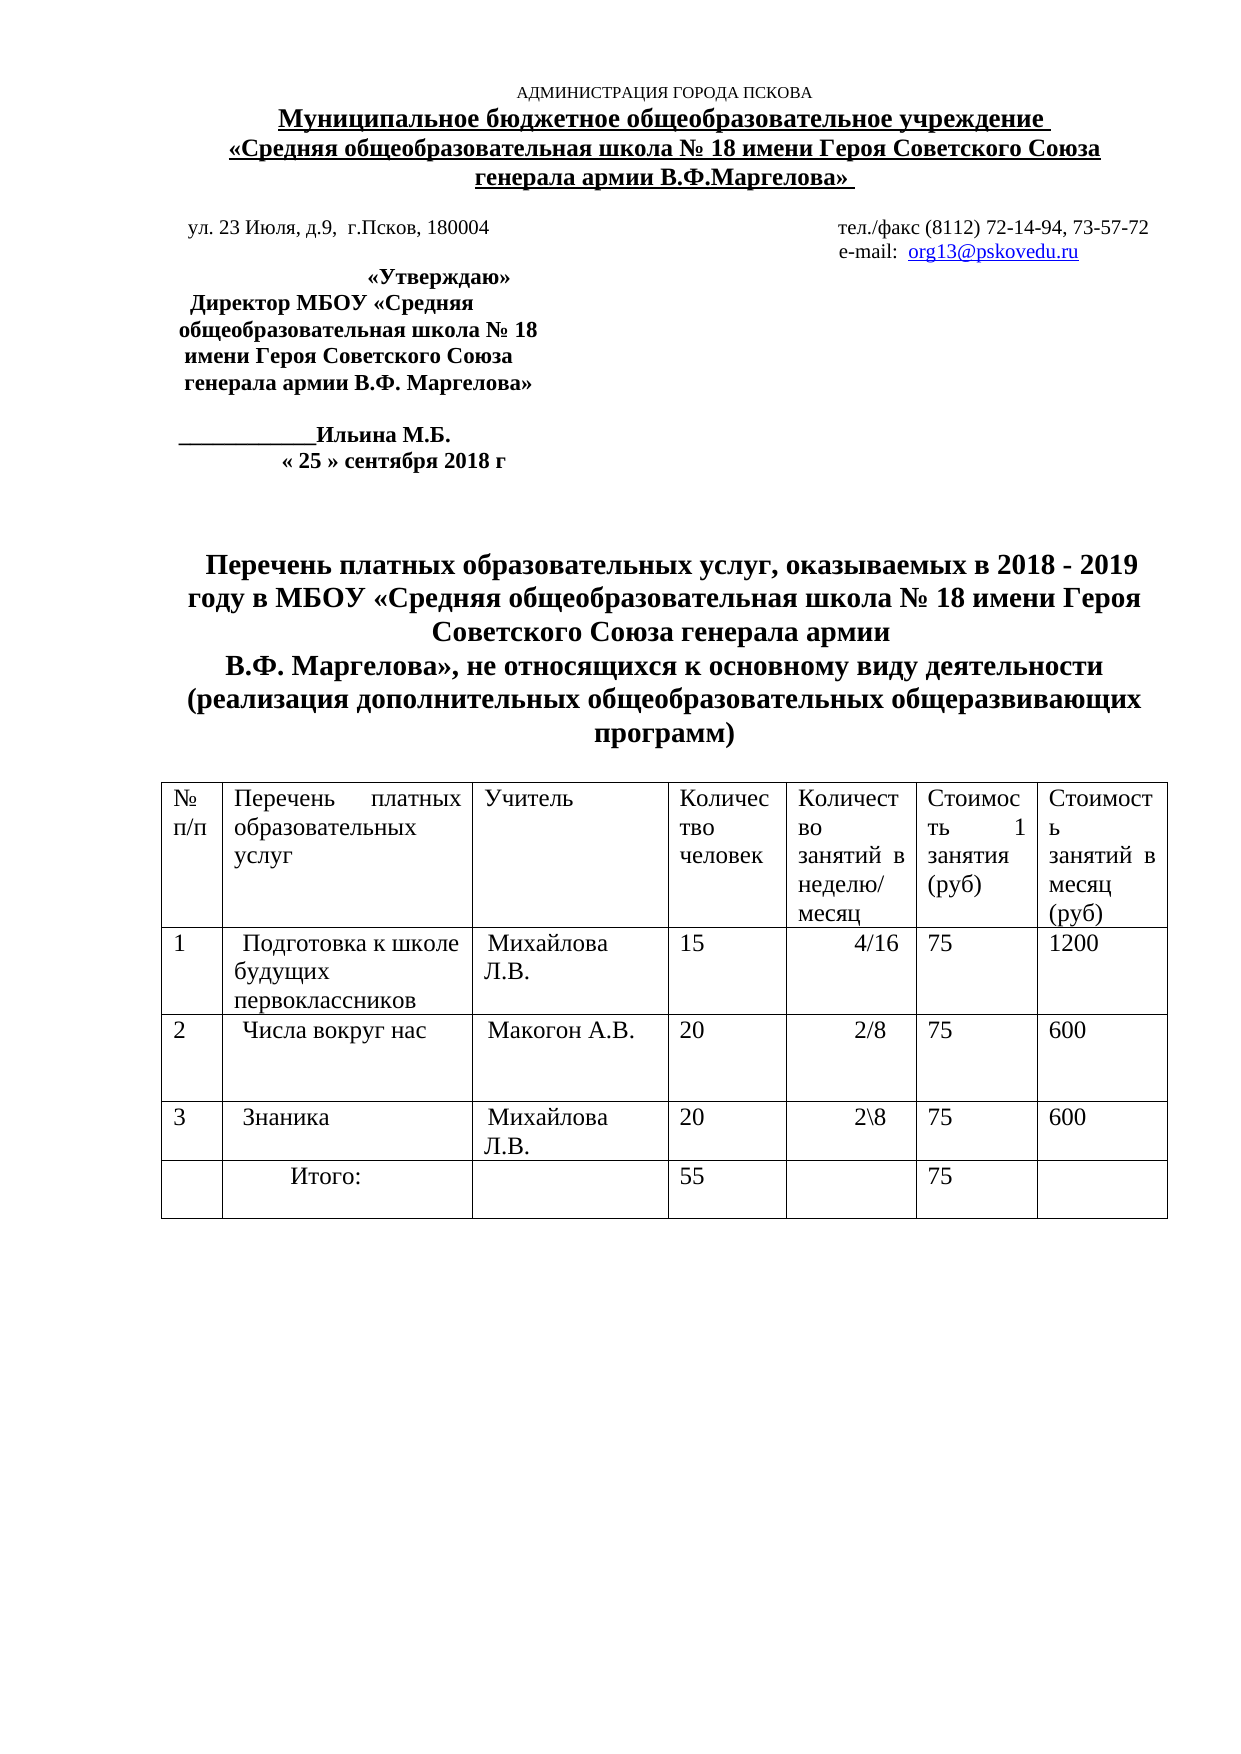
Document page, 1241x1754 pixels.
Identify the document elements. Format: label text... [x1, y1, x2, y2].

table_cell Знаника [223, 1102, 472, 1160]
table_cell 1200 [1038, 928, 1167, 1014]
text e-mail: org13@pskovedu.ru [177, 239, 1152, 263]
table_cell 4/16 [787, 928, 916, 1014]
table_cell 600 [1038, 1102, 1167, 1160]
table_header Перечень платных образовательных услуг [223, 783, 472, 927]
table_cell 1 [162, 928, 222, 1014]
table_cell [787, 1161, 916, 1218]
table_header Количество человек [669, 783, 786, 927]
table_cell 75 [917, 928, 1037, 1014]
table_cell Итого: [223, 1161, 472, 1218]
table_header Учитель [473, 783, 668, 927]
table_header № п/п [162, 783, 222, 927]
table_cell 600 [1038, 1015, 1167, 1101]
table_cell Михайлова Л.В. [473, 1102, 668, 1160]
table_header Стоимость 1 занятия (руб) [917, 783, 1037, 927]
text Муниципальное бюджетное общеобразовательное учреждение [177, 102, 1152, 133]
table_cell Числа вокруг нас [223, 1015, 472, 1101]
table_header Стоимость занятий в месяц (руб) [1038, 783, 1167, 927]
table_cell Макогон А.В. [473, 1015, 668, 1101]
table_header «Утверждаю» Директор МБОУ «Средняя общеобразовательная школа № 18 имени Героя Советского Союза генерала армии В.Ф. Маргелова» ____________Ильина М.Б. « 25 » сентября 2018 г [167, 263, 556, 494]
table_header Количество занятий в неделю/ месяц [787, 783, 916, 927]
table_cell 75 [917, 1015, 1037, 1101]
table_cell 2\8 [787, 1102, 916, 1160]
text В.Ф. Маргелова», не относящихся к основному виду деятельности (реализация дополнительных общеобразовательных общеразвивающих программ) [177, 648, 1152, 748]
table_cell Подготовка к школе будущих первоклассников [223, 928, 472, 1014]
table_cell 20 [669, 1102, 786, 1160]
table_cell 20 [669, 1015, 786, 1101]
table_cell [473, 1161, 668, 1218]
table_cell 2/8 [787, 1015, 916, 1101]
text ул. 23 Июля, д.9, г.Псков, 180004 тел./факс (8112) 72-14-94, 73-57-72 [177, 215, 1152, 239]
table_cell [162, 1161, 222, 1218]
table_cell [1038, 1161, 1167, 1218]
text Перечень платных образовательных услуг, оказываемых в 2018 - 2019 году в МБОУ «Средняя общеобразовательная школа № 18 имени Героя Советского Союза генерала армии [177, 547, 1152, 648]
table_cell 75 [917, 1161, 1037, 1218]
text АДМИНИСТРАЦИЯ ГОРОДА ПСКОВА [177, 83, 1152, 102]
text «Средняя общеобразовательная школа № 18 имени Героя Советского Союза генерала армии В.Ф.Маргелова» [177, 133, 1152, 191]
table_cell 55 [669, 1161, 786, 1218]
table_cell 75 [917, 1102, 1037, 1160]
table_cell Михайлова Л.В. [473, 928, 668, 1014]
table_cell 2 [162, 1015, 222, 1101]
table_cell 15 [669, 928, 786, 1014]
table_cell 3 [162, 1102, 222, 1160]
